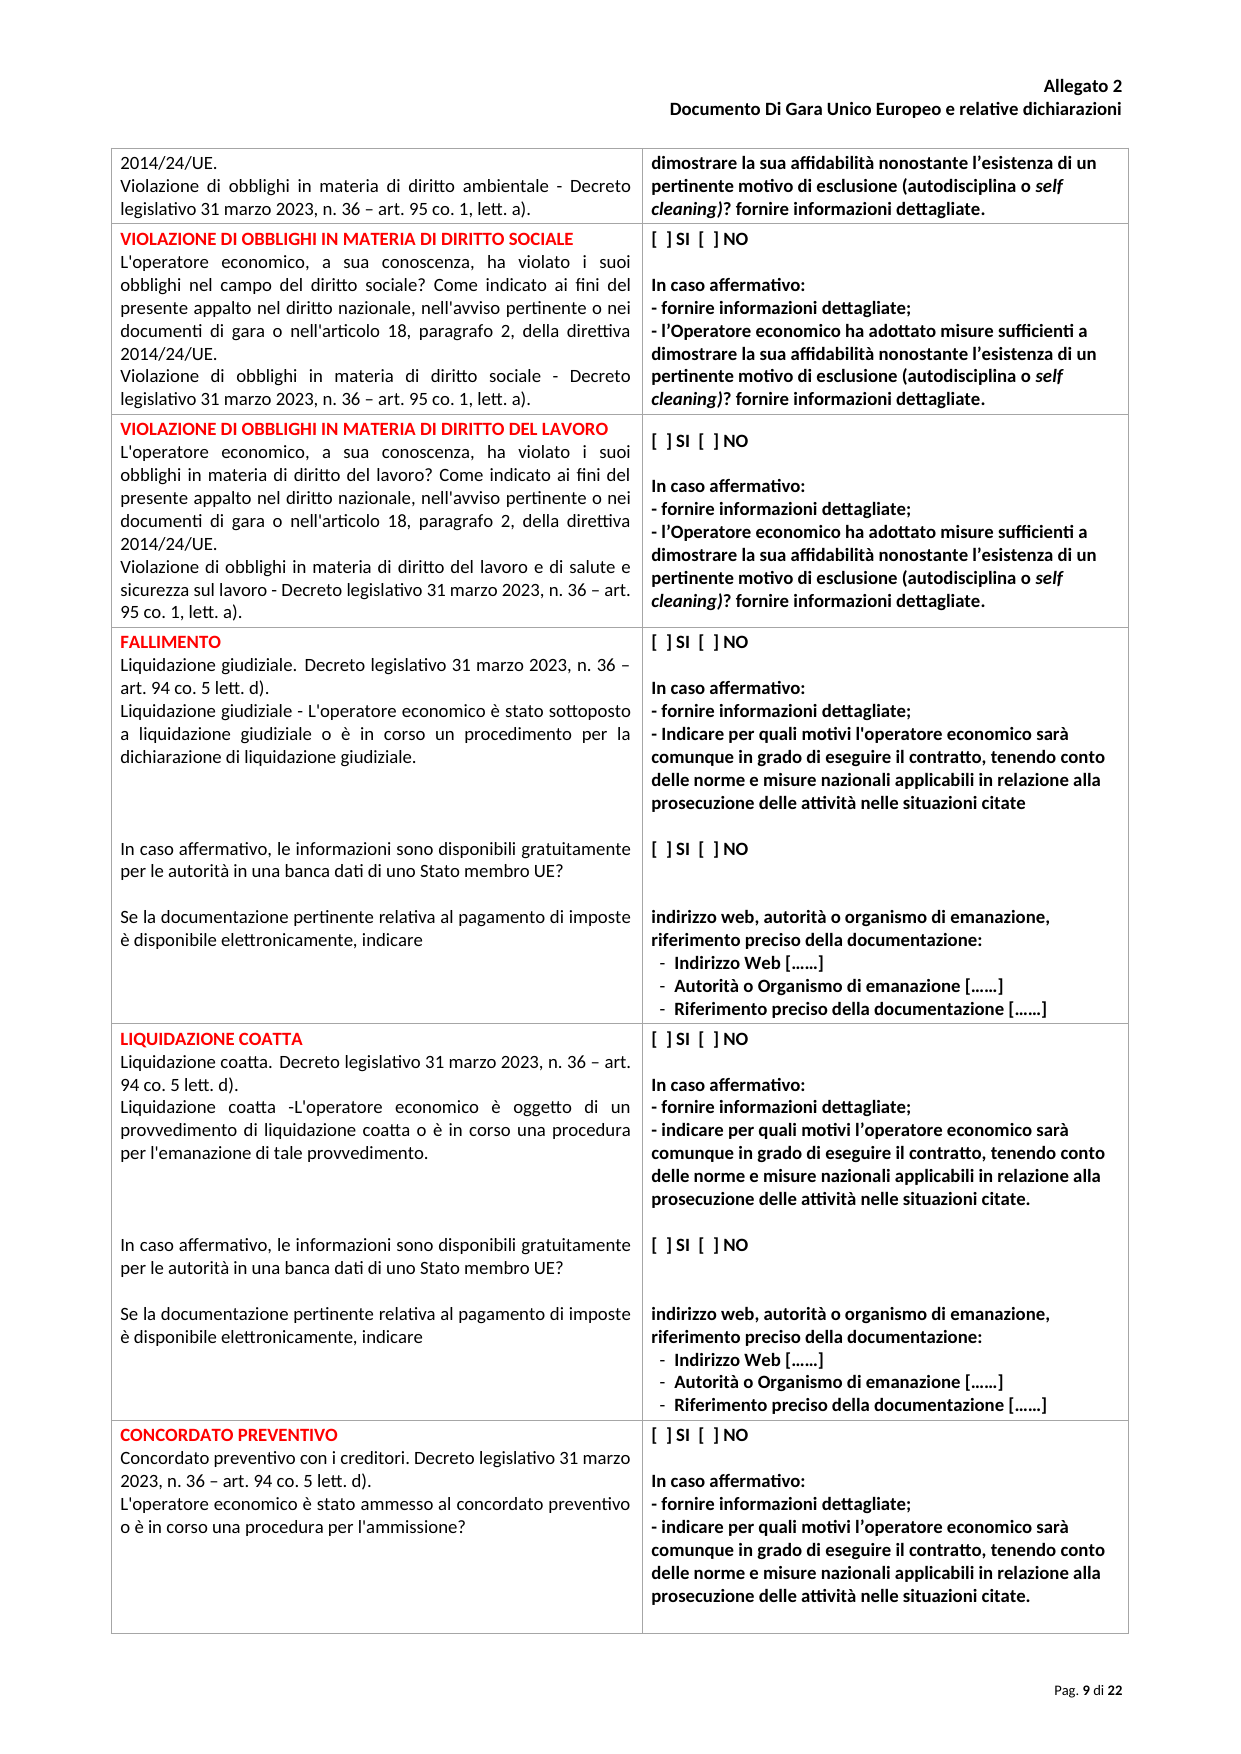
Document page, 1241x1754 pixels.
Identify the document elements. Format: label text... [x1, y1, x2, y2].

table_cell LIQUIDAZIONE COATTA Liquidazione coatta. Decreto legislativo 31 marzo 2023, n. 36 – art. 94 co. 5 lett. d). Liquidazione coatta -L'operatore economico è oggetto di un provvedimento di liquidazione coatta o è in corso una procedura per l'emanazione di tale provvedimento. In caso affermativo, le informazioni sono disponibili gratuitamente per le autorità in una banca dati di uno Stato membro UE? Se la documentazione pertinente relativa al pagamento di imposte è disponibile elettronicamente, indicare [112, 1024, 642, 1419]
table_cell [ ] SI [ ] NO In caso affermativo: - fornire informazioni dettagliate; - l’Operatore economico ha adottato misure sufficienti a dimostrare la sua affidabilità nonostante l’esistenza di un pertinente motivo di esclusione (autodisciplina o self cleaning)? fornire informazioni dettagliate. [643, 415, 1128, 627]
table_cell FALLIMENTO Liquidazione giudiziale. Decreto legislativo 31 marzo 2023, n. 36 – art. 94 co. 5 lett. d). Liquidazione giudiziale - L'operatore economico è stato sottoposto a liquidazione giudiziale o è in corso un procedimento per la dichiarazione di liquidazione giudiziale. In caso affermativo, le informazioni sono disponibili gratuitamente per le autorità in una banca dati di uno Stato membro UE? Se la documentazione pertinente relativa al pagamento di imposte è disponibile elettronicamente, indicare [112, 628, 642, 1023]
table_cell VIOLAZIONE DI OBBLIGHI IN MATERIA DI DIRITTO SOCIALE L'operatore economico, a sua conoscenza, ha violato i suoi obblighi nel campo del diritto sociale? Come indicato ai fini del presente appalto nel diritto nazionale, nell'avviso pertinente o nei documenti di gara o nell'articolo 18, paragrafo 2, della direttiva 2014/24/UE. Violazione di obblighi in materia di diritto sociale - Decreto legislativo 31 marzo 2023, n. 36 – art. 95 co. 1, lett. a). [112, 224, 642, 413]
table_cell VIOLAZIONE DI OBBLIGHI IN MATERIA DI DIRITTO DEL LAVORO L'operatore economico, a sua conoscenza, ha violato i suoi obblighi in materia di diritto del lavoro? Come indicato ai fini del presente appalto nel diritto nazionale, nell'avviso pertinente o nei documenti di gara o nell'articolo 18, paragrafo 2, della direttiva 2014/24/UE. Violazione di obblighi in materia di diritto del lavoro e di salute e sicurezza sul lavoro - Decreto legislativo 31 marzo 2023, n. 36 – art. 95 co. 1, lett. a). [112, 415, 642, 627]
table_header 2014/24/UE. Violazione di obblighi in materia di diritto ambientale - Decreto legislativo 31 marzo 2023, n. 36 – art. 95 co. 1, lett. a). [112, 149, 642, 223]
table_cell [ ] SI [ ] NO In caso affermativo: - fornire informazioni dettagliate; - Indicare per quali motivi l'operatore economico sarà comunque in grado di eseguire il contratto, tenendo conto delle norme e misure nazionali applicabili in relazione alla prosecuzione delle attività nelle situazioni citate [ ] SI [ ] NO indirizzo web, autorità o organismo di emanazione, riferimento preciso della documentazione: Indirizzo Web [……] Autorità o Organismo di emanazione [……] Riferimento preciso della documentazione [……] [643, 628, 1128, 1023]
table_cell [ ] SI [ ] NO In caso affermativo: - fornire informazioni dettagliate; - indicare per quali motivi l’operatore economico sarà comunque in grado di eseguire il contratto, tenendo conto delle norme e misure nazionali applicabili in relazione alla prosecuzione delle attività nelle situazioni citate. [ ] SI [ ] NO indirizzo web, autorità o organismo di emanazione, riferimento preciso della documentazione: Indirizzo Web [……] Autorità o Organismo di emanazione [……] Riferimento preciso della documentazione [……] [643, 1024, 1128, 1419]
table_cell CONCORDATO PREVENTIVO Concordato preventivo con i creditori. Decreto legislativo 31 marzo 2023, n. 36 – art. 94 co. 5 lett. d). L'operatore economico è stato ammesso al concordato preventivo o è in corso una procedura per l'ammissione? [112, 1421, 642, 1633]
table_header dimostrare la sua affidabilità nonostante l’esistenza di un pertinente motivo di esclusione (autodisciplina o self cleaning)? fornire informazioni dettagliate. [643, 149, 1128, 223]
table_cell [ ] SI [ ] NO In caso affermativo: - fornire informazioni dettagliate; - indicare per quali motivi l’operatore economico sarà comunque in grado di eseguire il contratto, tenendo conto delle norme e misure nazionali applicabili in relazione alla prosecuzione delle attività nelle situazioni citate. [643, 1421, 1128, 1633]
table_cell [ ] SI [ ] NO In caso affermativo: - fornire informazioni dettagliate; - l’Operatore economico ha adottato misure sufficienti a dimostrare la sua affidabilità nonostante l’esistenza di un pertinente motivo di esclusione (autodisciplina o self cleaning)? fornire informazioni dettagliate. [643, 224, 1128, 413]
